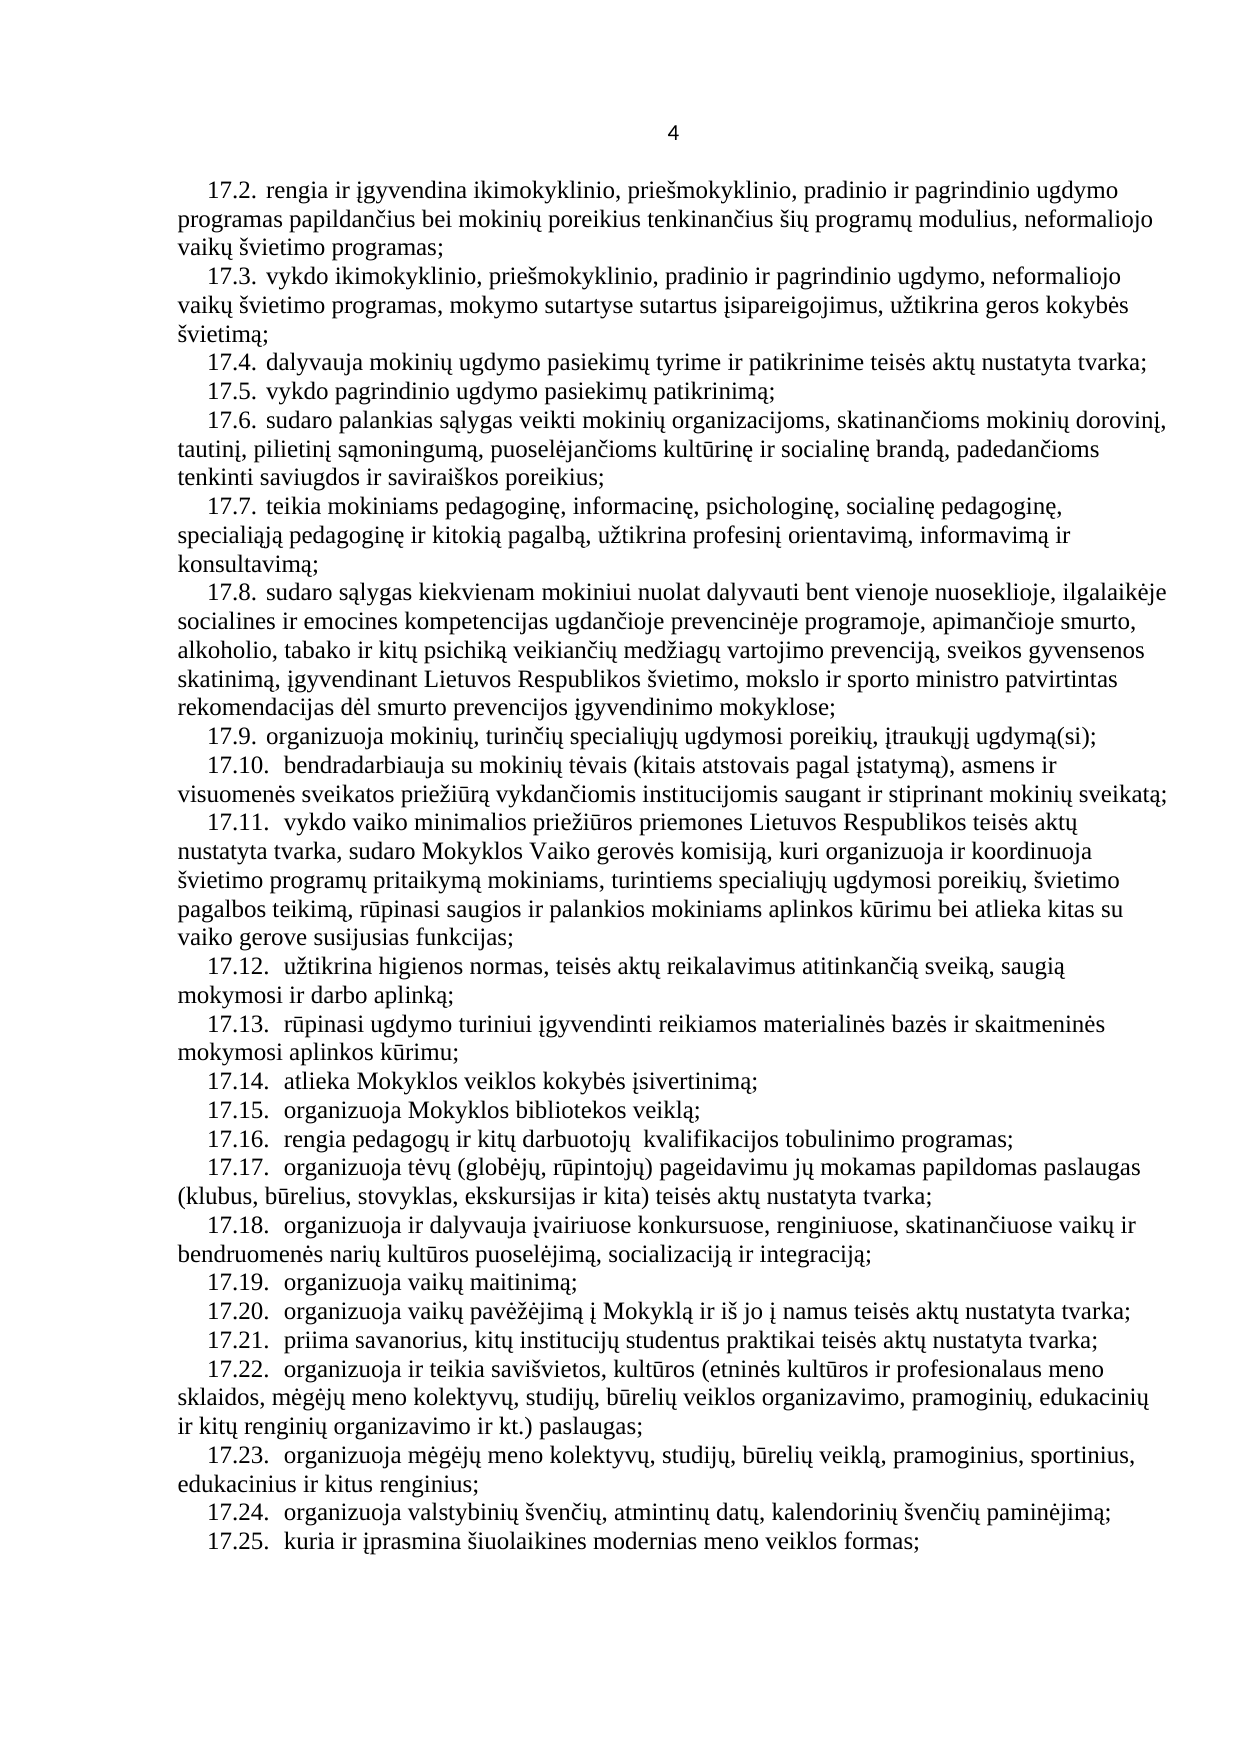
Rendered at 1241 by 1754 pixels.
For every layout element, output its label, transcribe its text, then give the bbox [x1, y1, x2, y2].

text 17.12. užtikrina higienos normas, teisės aktų reikalavimus atitinkančią sveiką, saugią mokymosi ir darbo aplinką; [177, 951, 1169, 1009]
text 17.20. organizuoja vaikų pavėžėjimą į Mokyklą ir iš jo į namus teisės aktų nustatyta tvarka; [177, 1296, 1169, 1325]
text 17.2. rengia ir įgyvendina ikimokyklinio, priešmokyklinio, pradinio ir pagrindinio ugdymo programas papildančius bei mokinių poreikius tenkinančius šių programų modulius, neformaliojo vaikų švietimo programas; [177, 175, 1169, 261]
text 17.14. atlieka Mokyklos veiklos kokybės įsivertinimą; [177, 1066, 1169, 1095]
text 17.7. teikia mokiniams pedagoginę, informacinę, psichologinę, socialinę pedagoginę, specialiąją pedagoginę ir kitokią pagalbą, užtikrina profesinį orientavimą, informavimą ir konsultavimą; [177, 491, 1169, 577]
text 17.21. priima savanorius, kitų institucijų studentus praktikai teisės aktų nustatyta tvarka; [177, 1325, 1169, 1354]
text 17.18. organizuoja ir dalyvauja įvairiuose konkursuose, renginiuose, skatinančiuose vaikų ir bendruomenės narių kultūros puoselėjimą, socializaciją ir integraciją; [177, 1210, 1169, 1267]
text 17.15. organizuoja Mokyklos bibliotekos veiklą; [177, 1095, 1169, 1124]
text 17.13. rūpinasi ugdymo turiniui įgyvendinti reikiamos materialinės bazės ir skaitmeninės mokymosi aplinkos kūrimu; [177, 1009, 1169, 1066]
text 17.22. organizuoja ir teikia savišvietos, kultūros (etninės kultūros ir profesionalaus meno sklaidos, mėgėjų meno kolektyvų, studijų, būrelių veiklos organizavimo, pramoginių, edukacinių ir kitų renginių organizavimo ir kt.) paslaugas; [177, 1354, 1169, 1440]
text 17.25. kuria ir įprasmina šiuolaikines modernias meno veiklos formas; [177, 1526, 1169, 1555]
text 17.16. rengia pedagogų ir kitų darbuotojų kvalifikacijos tobulinimo programas; [177, 1124, 1169, 1152]
text 17.9. organizuoja mokinių, turinčių specialiųjų ugdymosi poreikių, įtraukųjį ugdymą(si); [177, 721, 1169, 750]
text 17.23. organizuoja mėgėjų meno kolektyvų, studijų, būrelių veiklą, pramoginius, sportinius, edukacinius ir kitus renginius; [177, 1440, 1169, 1497]
text 17.8. sudaro sąlygas kiekvienam mokiniui nuolat dalyvauti bent vienoje nuoseklioje, ilgalaikėje socialines ir emocines kompetencijas ugdančioje prevencinėje programoje, apimančioje smurto, alkoholio, tabako ir kitų psichiką veikiančių medžiagų vartojimo prevenciją, sveikos gyvensenos skatinimą, įgyvendinant Lietuvos Respublikos švietimo, mokslo ir sporto ministro patvirtintas rekomendacijas dėl smurto prevencijos įgyvendinimo mokyklose; [177, 577, 1169, 721]
text 17.17. organizuoja tėvų (globėjų, rūpintojų) pageidavimu jų mokamas papildomas paslaugas (klubus, būrelius, stovyklas, ekskursijas ir kita) teisės aktų nustatyta tvarka; [177, 1152, 1169, 1210]
text 17.24. organizuoja valstybinių švenčių, atmintinų datų, kalendorinių švenčių paminėjimą; [177, 1497, 1169, 1526]
text 17.4. dalyvauja mokinių ugdymo pasiekimų tyrime ir patikrinime teisės aktų nustatyta tvarka; [177, 347, 1169, 376]
text 17.11. vykdo vaiko minimalios priežiūros priemones Lietuvos Respublikos teisės aktų nustatyta tvarka, sudaro Mokyklos Vaiko gerovės komisiją, kuri organizuoja ir koordinuoja švietimo programų pritaikymą mokiniams, turintiems specialiųjų ugdymosi poreikių, švietimo pagalbos teikimą, rūpinasi saugios ir palankios mokiniams aplinkos kūrimu bei atlieka kitas su vaiko gerove susijusias funkcijas; [177, 807, 1169, 951]
text 17.19. organizuoja vaikų maitinimą; [177, 1267, 1169, 1296]
text 17.3. vykdo ikimokyklinio, priešmokyklinio, pradinio ir pagrindinio ugdymo, neformaliojo vaikų švietimo programas, mokymo sutartyse sutartus įsipareigojimus, užtikrina geros kokybės švietimą; [177, 261, 1169, 347]
text 17.6. sudaro palankias sąlygas veikti mokinių organizacijoms, skatinančioms mokinių dorovinį, tautinį, pilietinį sąmoningumą, puoselėjančioms kultūrinę ir socialinę brandą, padedančioms tenkinti saviugdos ir saviraiškos poreikius; [177, 405, 1169, 491]
text 17.10. bendradarbiauja su mokinių tėvais (kitais atstovais pagal įstatymą), asmens ir visuomenės sveikatos priežiūrą vykdančiomis institucijomis saugant ir stiprinant mokinių sveikatą; [177, 750, 1169, 807]
text 17.5. vykdo pagrindinio ugdymo pasiekimų patikrinimą; [177, 376, 1169, 405]
